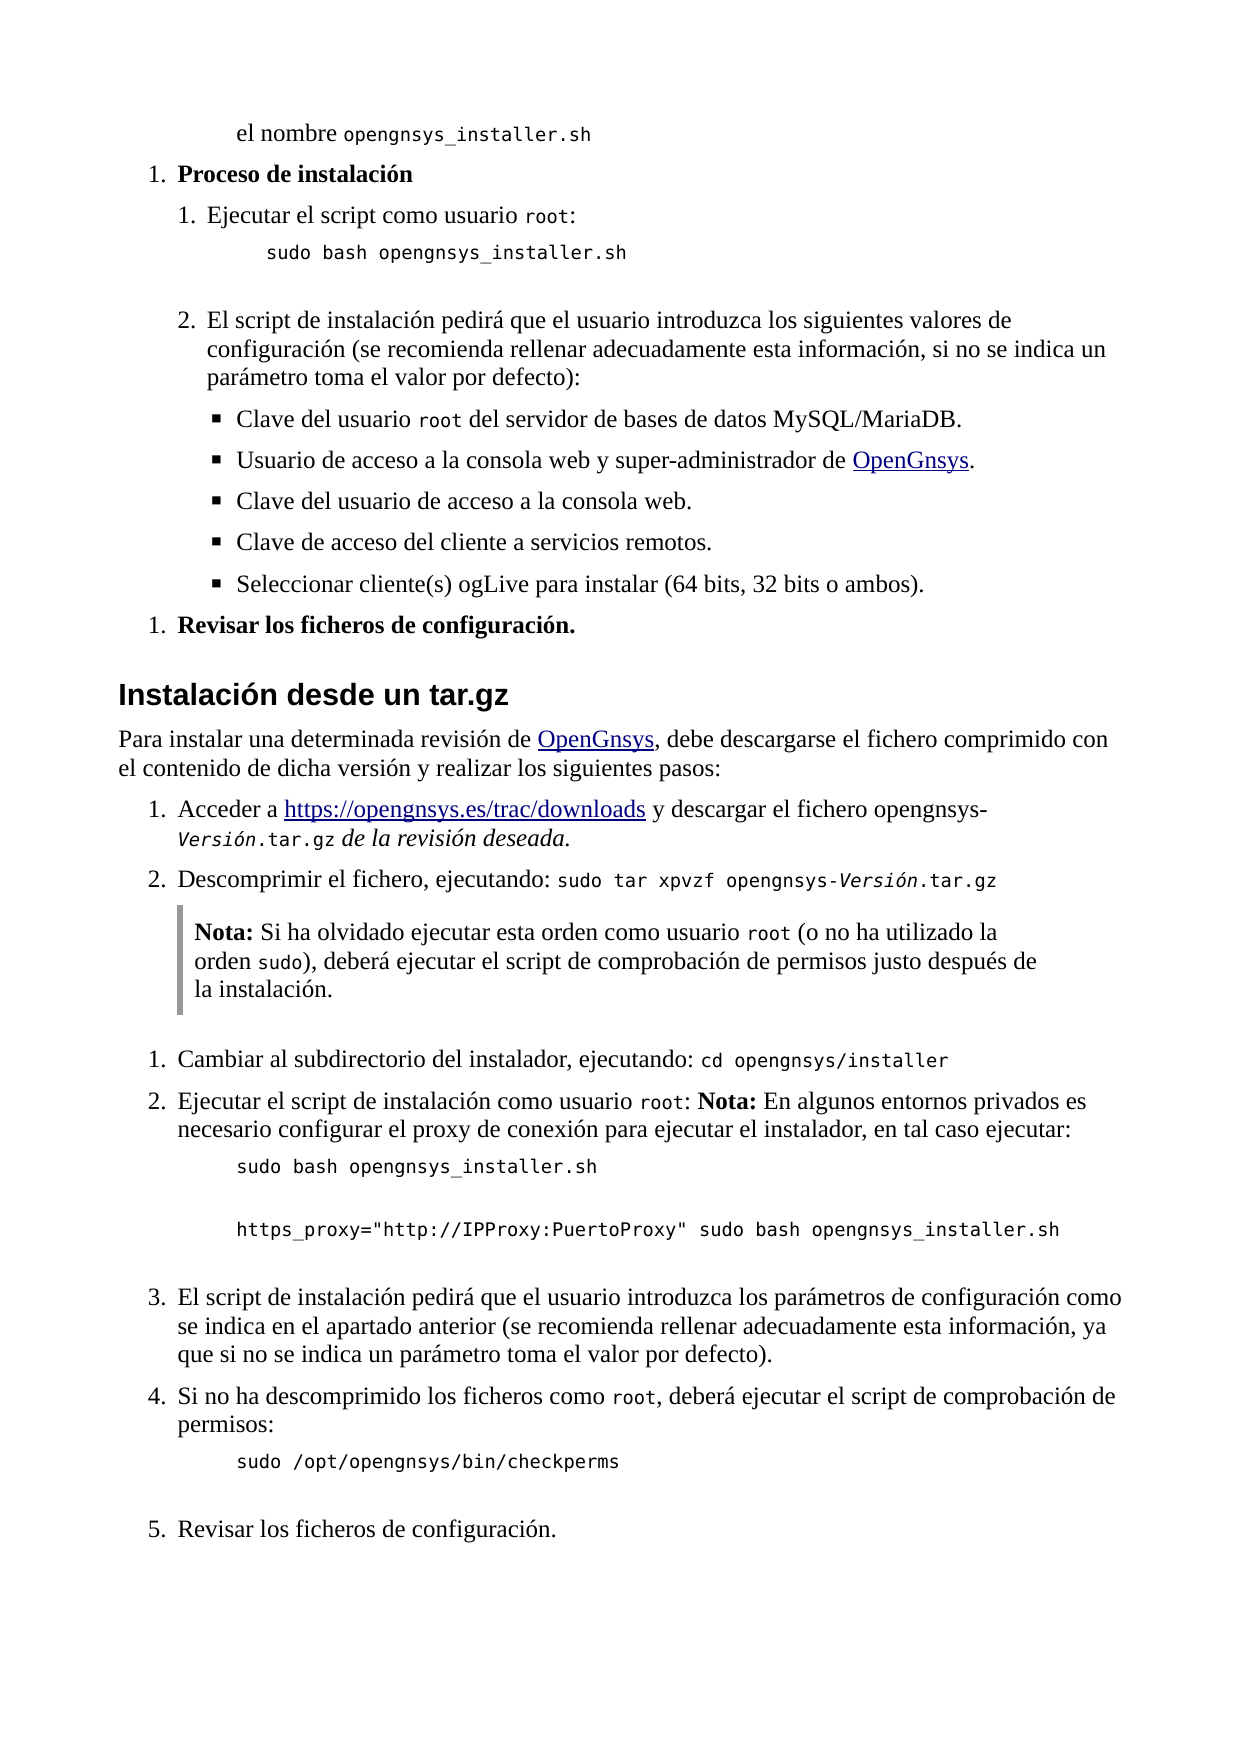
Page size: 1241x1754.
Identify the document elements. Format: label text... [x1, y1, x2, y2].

list Clave de acceso del cliente a servicios remotos. [207, 527, 1122, 556]
list sudo /opt/opengnsys/bin/checkperms [207, 1451, 1063, 1473]
list Clave del usuario root del servidor de bases de datos MySQL/MariaDB. [207, 404, 1122, 432]
list sudo bash opengnsys_installer.sh [236, 242, 1063, 264]
list Descomprimir el fichero, ejecutando: sudo tar xpvzf opengnsys-Versión.tar.gz [148, 864, 1122, 893]
list https_proxy="http://IPProxy:PuertoProxy" sudo bash opengnsys_installer.sh [207, 1219, 1063, 1241]
subtitle Instalación desde un tar.gz [118, 676, 1122, 712]
list El script de instalación pedirá que el usuario introduzca los parámetros de configuración como se indica en el apartado anterior (se recomienda rellenar adecuadamente esta información, ya que si no se indica un parámetro toma el valor por defecto). [148, 1282, 1122, 1368]
list Cambiar al subdirectorio del instalador, ejecutando: cd opengnsys/installer [148, 1044, 1122, 1073]
list Si no ha descomprimido los ficheros como root, deberá ejecutar el script de comprobación de permisos: [148, 1381, 1122, 1438]
list El script de instalación pedirá que el usuario introduzca los siguientes valores de configuración (se recomienda rellenar adecuadamente esta información, si no se indica un parámetro toma el valor por defecto): [177, 305, 1122, 391]
text Para instalar una determinada revisión de OpenGnsys, debe descargarse el fichero comprimido con el contenido de dicha versión y realizar los siguientes pasos: [118, 724, 1122, 782]
list Revisar los ficheros de configuración. [148, 610, 1122, 639]
list Usuario de acceso a la consola web y super-administrador de OpenGnsys. [207, 445, 1122, 474]
list el nombre opengnsys_installer.sh [207, 118, 1122, 147]
list sudo bash opengnsys_installer.sh [207, 1156, 1063, 1178]
list Seleccionar cliente(s) ogLive para instalar (64 bits, 32 bits o ambos). [207, 569, 1122, 597]
list Proceso de instalación [148, 159, 1122, 188]
list Clave del usuario de acceso a la consola web. [207, 486, 1122, 515]
list Acceder a https://opengnsys.es/trac/downloads y descargar el fichero opengnsys-Versión.tar.gz de la revisión deseada. [148, 794, 1122, 852]
text Nota: Si ha olvidado ejecutar esta orden como usuario root (o no ha utilizado la orden sudo), deberá ejecutar el script de comprobación de permisos justo después de la instalación. [183, 905, 1063, 1015]
list Ejecutar el script como usuario root: [177, 201, 1122, 229]
list Revisar los ficheros de configuración. [148, 1514, 1122, 1543]
list Ejecutar el script de instalación como usuario root: Nota: En algunos entornos privados es necesario configurar el proxy de conexión para ejecutar el instalador, en tal caso ejecutar: [148, 1086, 1122, 1143]
